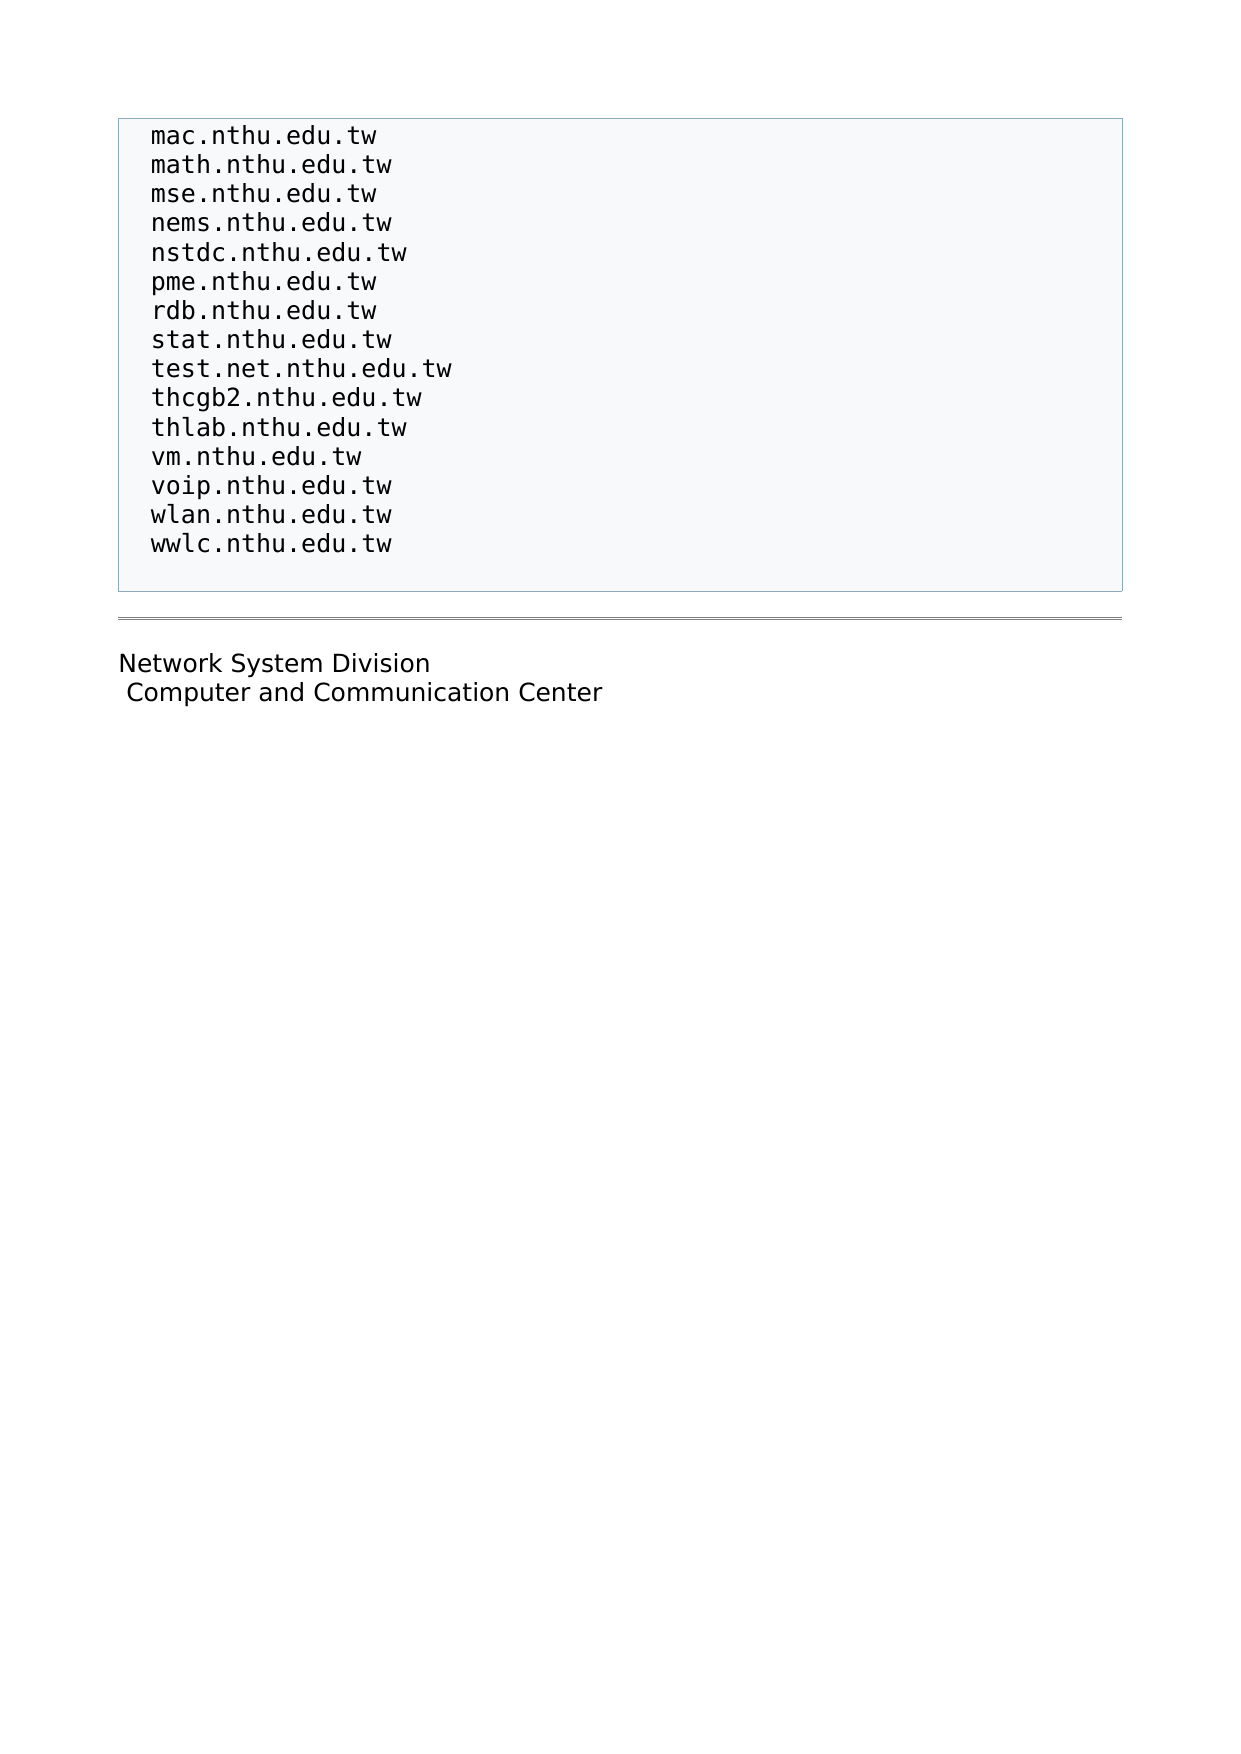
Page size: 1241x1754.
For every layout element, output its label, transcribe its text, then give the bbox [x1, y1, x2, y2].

text Network System Division Computer and Communication Center [118, 649, 1122, 707]
list mac.nthu.edu.tw math.nthu.edu.tw mse.nthu.edu.tw nems.nthu.edu.tw nstdc.nthu.edu.tw pme.nthu.edu.tw rdb.nthu.edu.tw stat.nthu.edu.tw test.net.nthu.edu.tw thcgb2.nthu.edu.tw thlab.nthu.edu.tw vm.nthu.edu.tw voip.nthu.edu.tw wlan.nthu.edu.tw wwlc.nthu.edu.tw [119, 119, 1122, 591]
